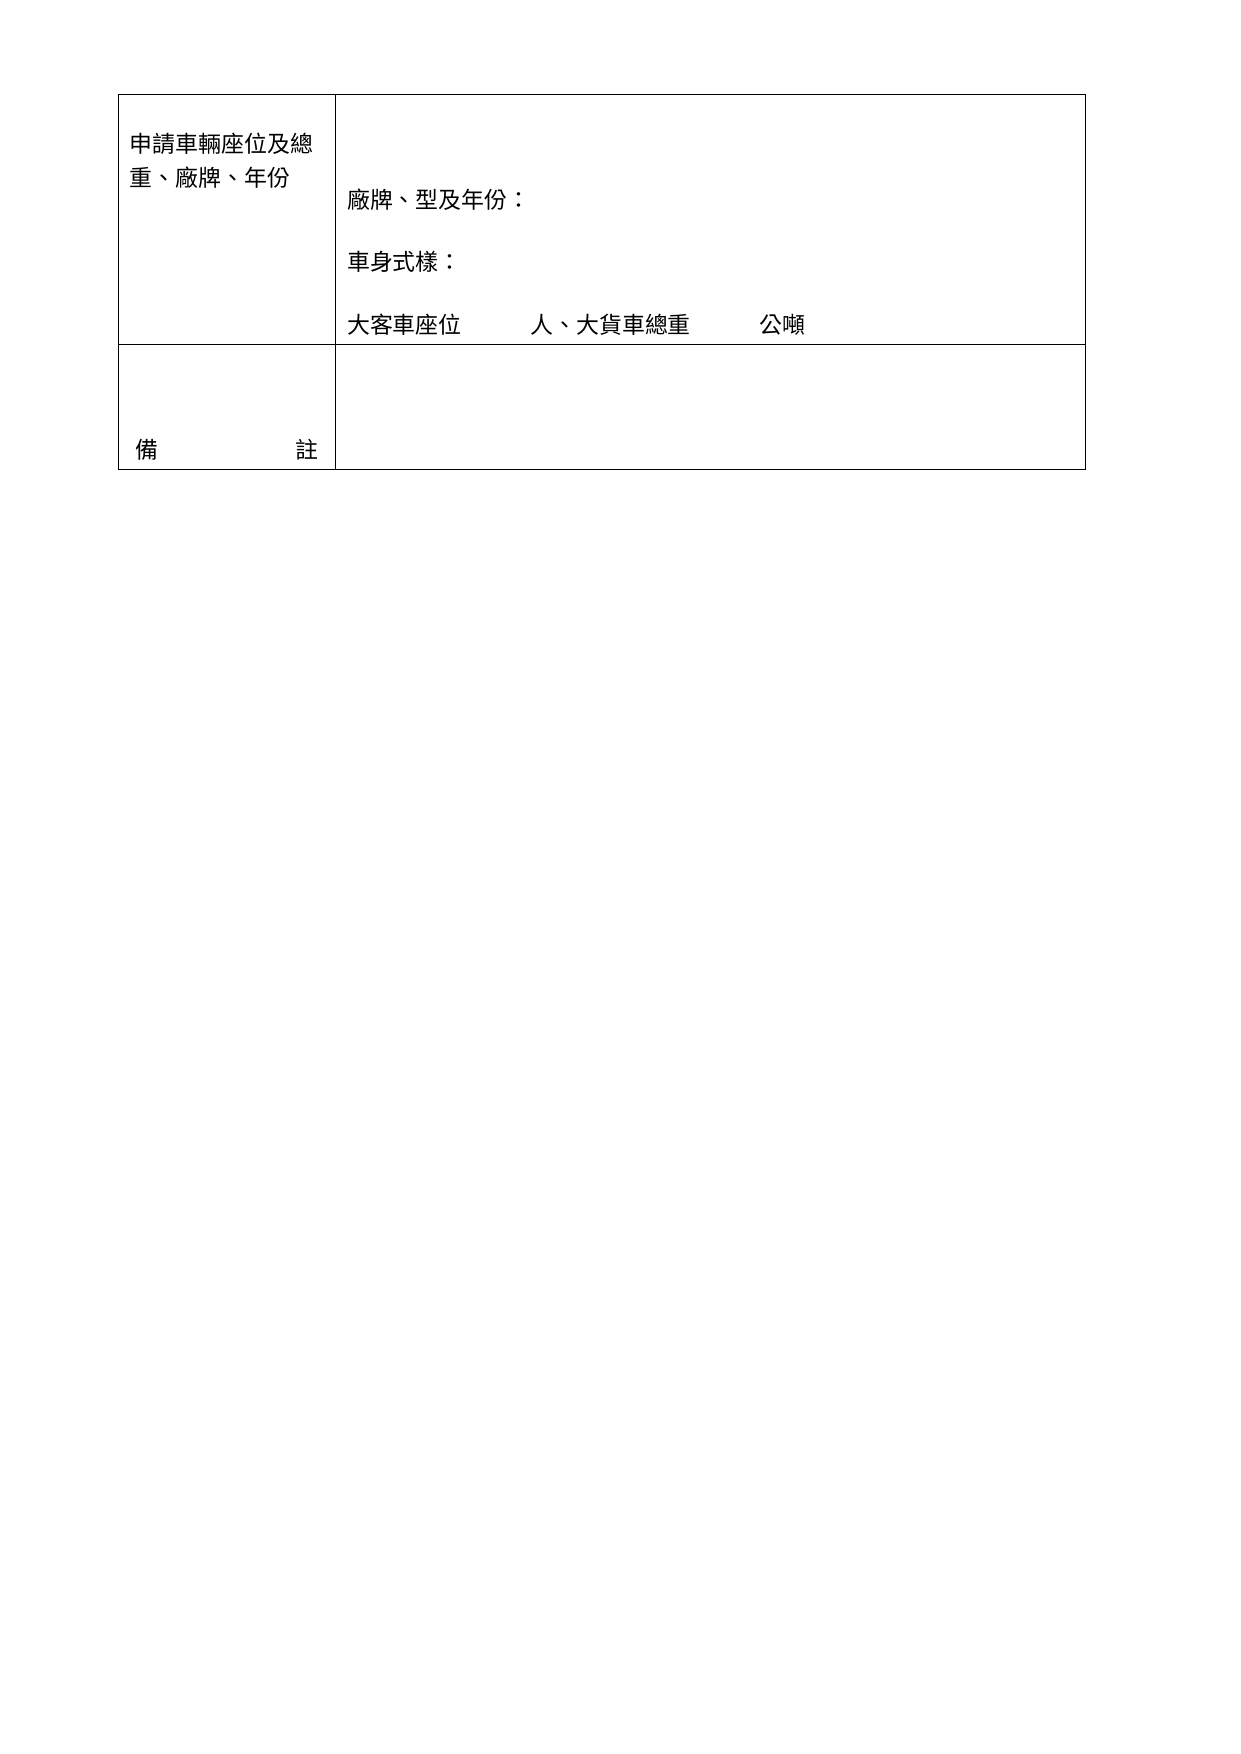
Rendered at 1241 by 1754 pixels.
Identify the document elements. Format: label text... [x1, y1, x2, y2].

table_cell 廠牌、型及年份： 車身式樣： 大客車座位 人、大貨車總重 公噸 [336, 95, 1085, 344]
table_cell [336, 345, 1085, 469]
table_cell 申請車輛座位及總重、廠牌、年份 [119, 95, 335, 344]
table_cell 備 註 [119, 345, 335, 469]
